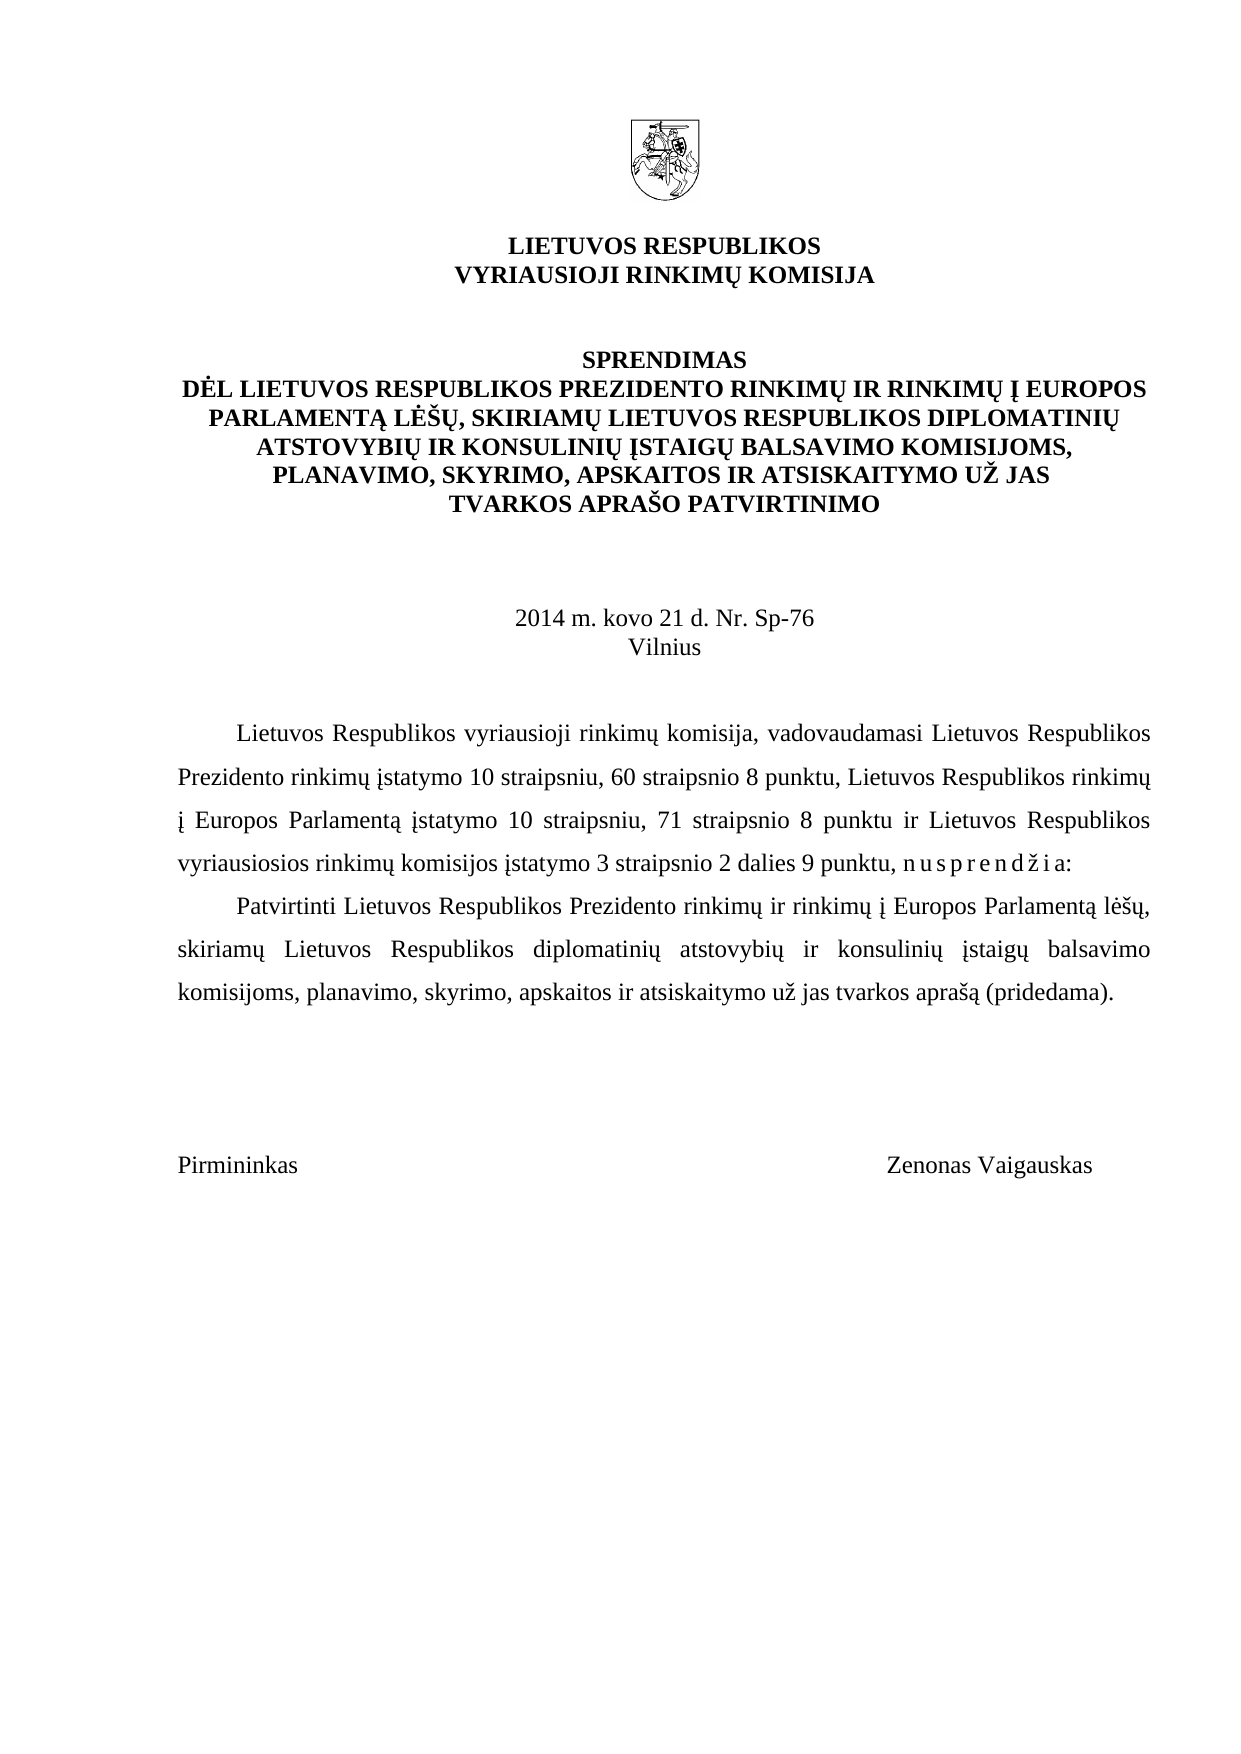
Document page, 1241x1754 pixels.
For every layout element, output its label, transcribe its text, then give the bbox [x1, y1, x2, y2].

text Lietuvos Respublikos vyriausioji rinkimų komisija, vadovaudamasi Lietuvos Respublikos Prezidento rinkimų įstatymo 10 straipsniu, 60 straipsnio 8 punktu, Lietuvos Respublikos rinkimų į Europos Parlamentą įstatymo 10 straipsniu, 71 straipsnio 8 punktu ir Lietuvos Respublikos vyriausiosios rinkimų komisijos įstatymo 3 straipsnio 2 dalies 9 punktu, nusprendžia: [177, 718, 1152, 877]
text 2014 m. kovo 21 d. Nr. Sp-76 [177, 603, 1152, 632]
text Pirmininkas Zenonas Vaigauskas [177, 1150, 1152, 1178]
text SPRENDIMAS [177, 345, 1152, 374]
text VYRIAUSIOJI RINKIMŲ KOMISIJA [177, 260, 1152, 288]
text DĖL Lietuvos RESPUBLIKOS PREZIDENTO RINKIMŲ IR RINKIMŲ Į EUROPOS PARLAMENTĄ LĖŠŲ, SKIRIAMŲ LIETUVOS RESPUBLIKOS DIPLOMATINIŲ ATSTOVYBIŲ IR KONSULINIŲ ĮSTAIGŲ BALSAVIMO KOMISIJOMS, Planavimo, skyrimo, apskaitos ir atsiskaitymo UŽ JAS [177, 374, 1152, 489]
text LIETUVOS RESPUBLIKOS [177, 231, 1152, 260]
text Vilnius [177, 632, 1152, 661]
text Patvirtinti Lietuvos Respublikos Prezidento rinkimų ir rinkimų į Europos Parlamentą lėšų, skiriamų Lietuvos Respublikos diplomatinių atstovybių ir konsulinių įstaigų balsavimo komisijoms, planavimo, skyrimo, apskaitos ir atsiskaitymo už jas tvarkos aprašą (pridedama). [177, 891, 1152, 1006]
text tvarkos aprašO PATVIRTINIMO [177, 489, 1152, 518]
